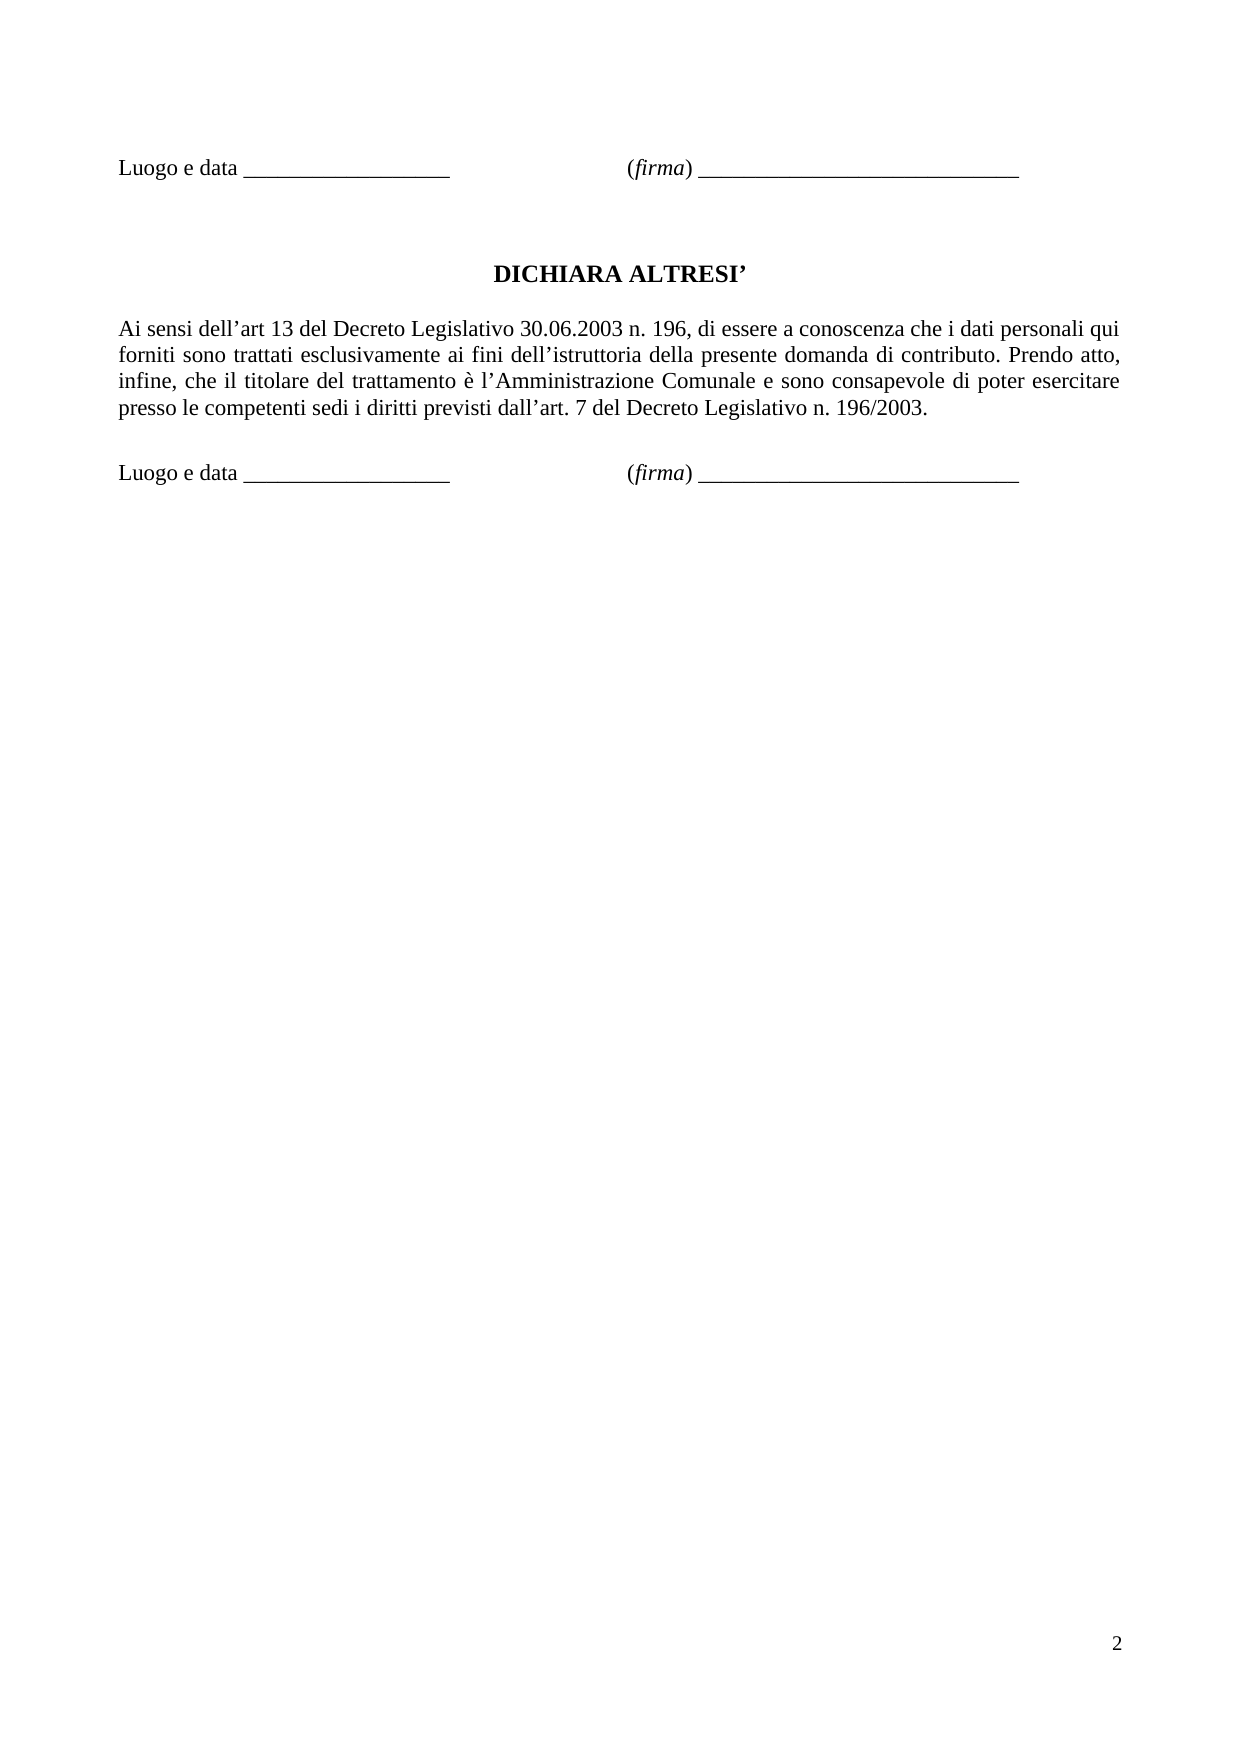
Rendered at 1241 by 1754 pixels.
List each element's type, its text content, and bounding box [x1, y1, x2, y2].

text DICHIARA ALTRESI’ [118, 259, 1122, 288]
text Ai sensi dell’art 13 del Decreto Legislativo 30.06.2003 n. 196, di essere a conoscenza che i dati personali qui forniti sono trattati esclusivamente ai fini dell’istruttoria della presente domanda di contributo. Prendo atto, infine, che il titolare del trattamento è l’Amministrazione Comunale e sono consapevole di poter esercitare presso le competenti sedi i diritti previsti dall’art. 7 del Decreto Legislativo n. 196/2003. [118, 314, 1122, 420]
text Luogo e data __________________ (firma) ____________________________ [118, 459, 1122, 486]
text Luogo e data __________________ (firma) ____________________________ [118, 154, 1122, 180]
